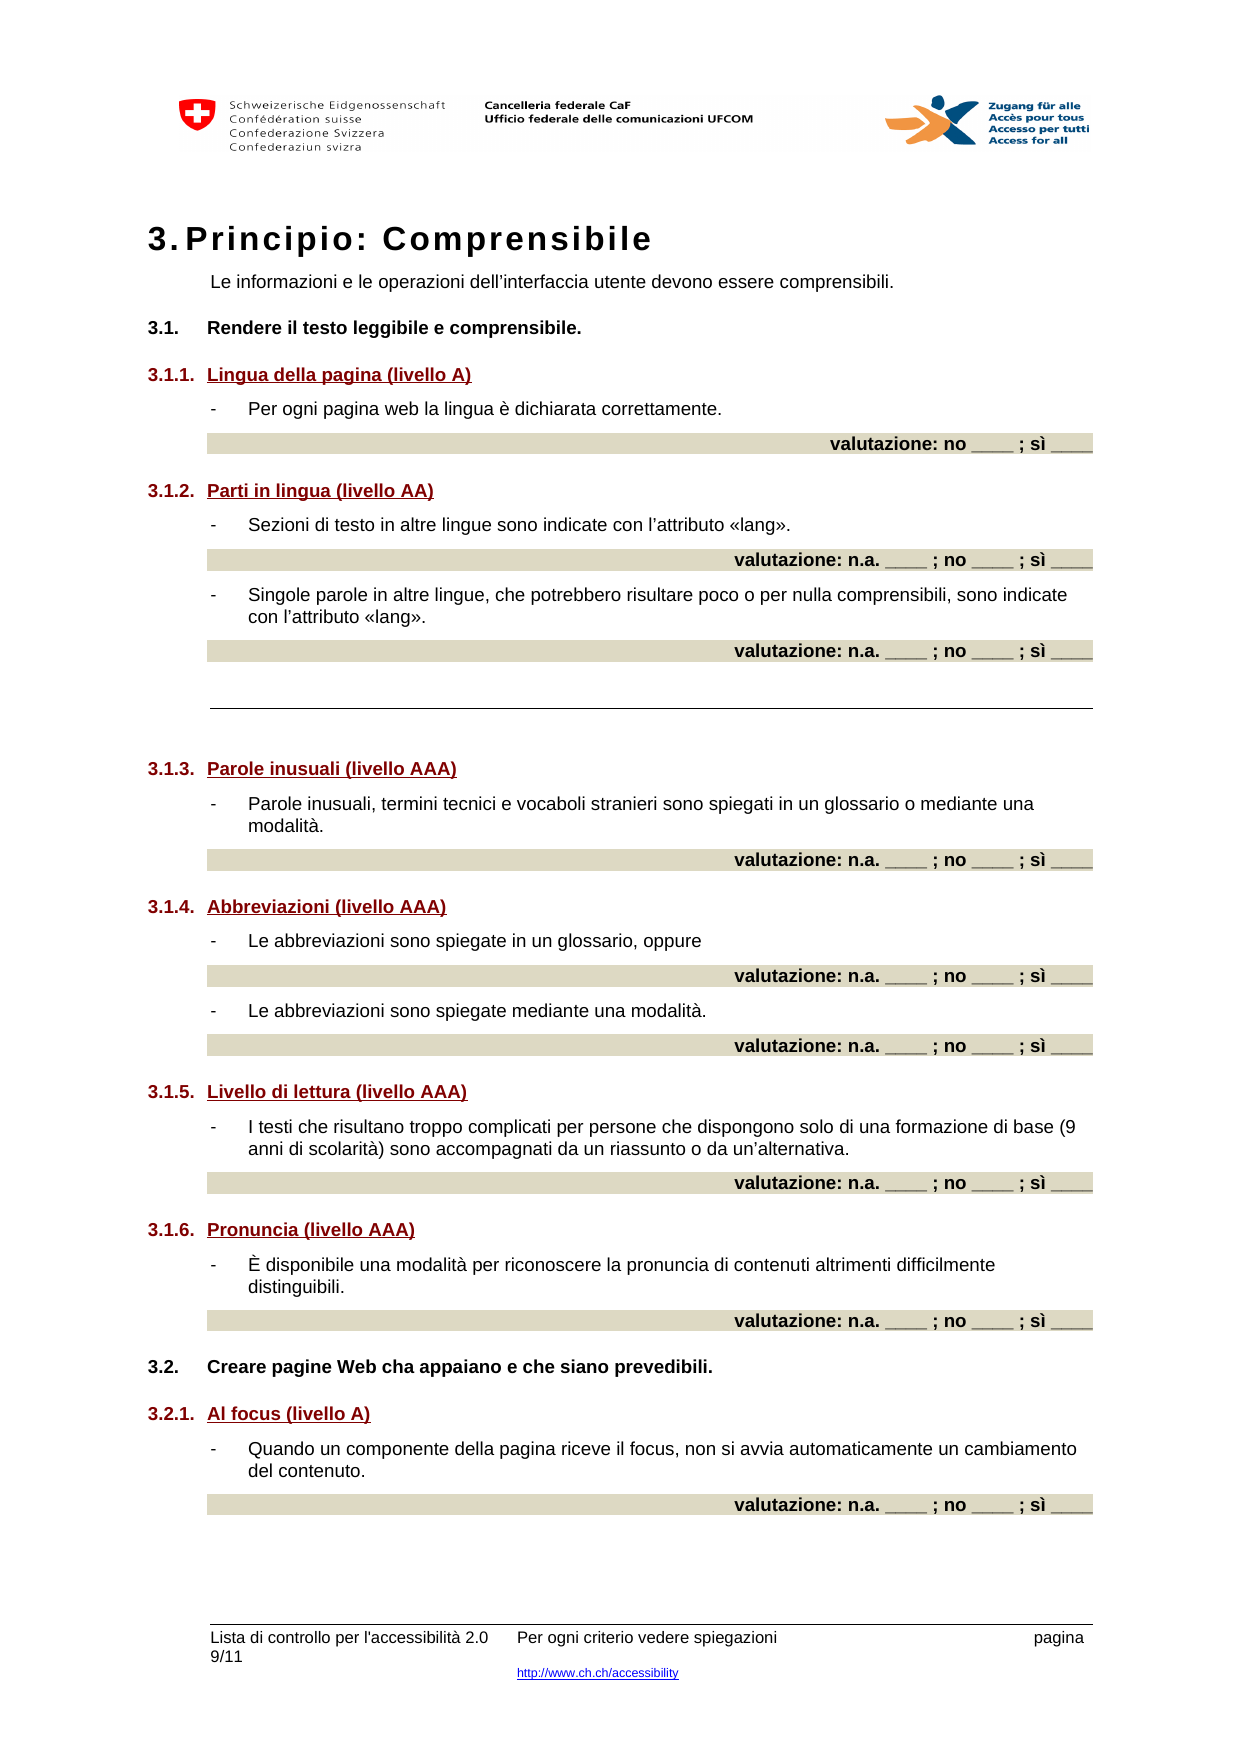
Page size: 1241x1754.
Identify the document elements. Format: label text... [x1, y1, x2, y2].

subtitle Rendere il testo leggibile e comprensibile. [148, 317, 1093, 338]
list Le abbreviazioni sono spiegate mediante una modalità. [210, 999, 1093, 1022]
subtitle Abbreviazioni (livello AAA) [148, 896, 1093, 917]
subtitle Principio: Comprensibile [148, 219, 1093, 258]
list Quando un componente della pagina riceve il focus, non si avvia automaticamente un cambiamento del contenuto. [210, 1437, 1093, 1481]
subtitle Creare pagine Web cha appaiano e che siano prevedibili. [148, 1356, 1093, 1378]
text valutazione: n.a. ____ ; no ____ ; sì ____ [207, 1310, 1093, 1331]
list Le abbreviazioni sono spiegate in un glossario, oppure [210, 929, 1093, 952]
text Le informazioni e le operazioni dell’interfaccia utente devono essere comprensibili. [210, 270, 1093, 292]
subtitle Pronuncia (livello AAA) [148, 1219, 1093, 1240]
subtitle Livello di lettura (livello AAA) [148, 1081, 1093, 1103]
list Singole parole in altre lingue, che potrebbero risultare poco o per nulla comprensibili, sono indicate con l’attributo «lang». [210, 583, 1093, 628]
subtitle Lingua della pagina (livello A) [148, 363, 1093, 385]
text valutazione: n.a. ____ ; no ____ ; sì ____ [207, 965, 1093, 987]
subtitle Parti in lingua (livello AA) [148, 479, 1093, 501]
text valutazione: n.a. ____ ; no ____ ; sì ____ [207, 640, 1093, 662]
text valutazione: n.a. ____ ; no ____ ; sì ____ [207, 1034, 1093, 1056]
list Per ogni pagina web la lingua è dichiarata correttamente. [210, 398, 1093, 421]
list I testi che risultano troppo complicati per persone che dispongono solo di una formazione di base (9 anni di scolarità) sono accompagnati da un riassunto o da un’alternativa. [210, 1115, 1093, 1159]
list È disponibile una modalità per riconoscere la pronuncia di contenuti altrimenti difficilmente distinguibili. [210, 1253, 1093, 1297]
subtitle Parole inusuali (livello AAA) [148, 758, 1093, 779]
list Parole inusuali, termini tecnici e vocaboli stranieri sono spiegati in un glossario o mediante una modalità. [210, 792, 1093, 836]
text valutazione: n.a. ____ ; no ____ ; sì ____ [207, 549, 1093, 571]
text valutazione: no ____ ; sì ____ [207, 433, 1093, 454]
text valutazione: n.a. ____ ; no ____ ; sì ____ [207, 1494, 1093, 1515]
text valutazione: n.a. ____ ; no ____ ; sì ____ [207, 849, 1093, 871]
picture [179, 95, 1091, 152]
text valutazione: n.a. ____ ; no ____ ; sì ____ [207, 1172, 1093, 1194]
list Sezioni di testo in altre lingue sono indicate con l’attributo «lang». [210, 514, 1093, 537]
subtitle Al focus (livello A) [148, 1403, 1093, 1424]
